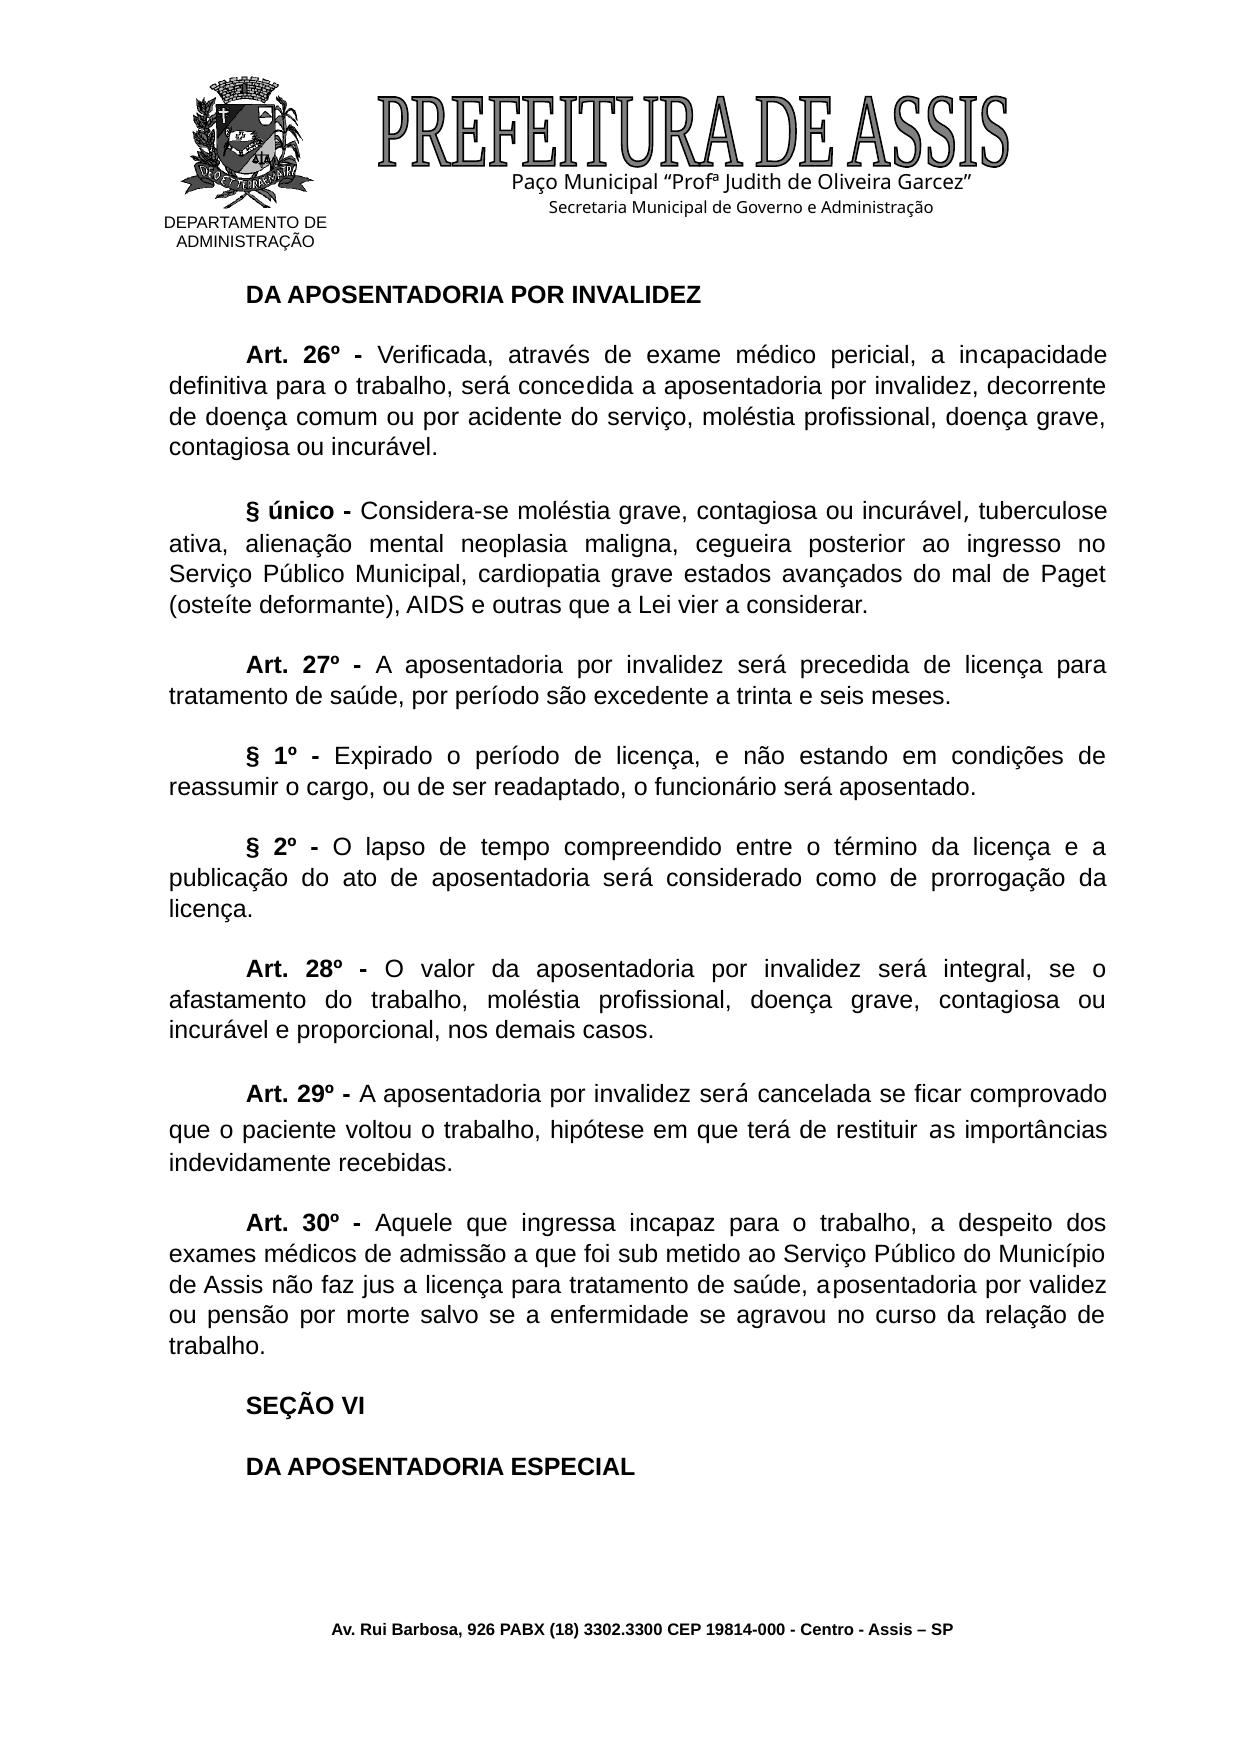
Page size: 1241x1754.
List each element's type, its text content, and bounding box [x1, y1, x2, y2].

text DA APOSENTADORIA POR INVALIDEZ [169, 280, 1107, 309]
text Art. 30º - Aquele que ingressa incapaz para o trabalho, a despeito dos exames médicos de admissão a que foi sub metido ao Serviço Público do Município de Assis não faz jus a licença para tratamento de saúde, a­posentadoria por validez ou pensão por morte salvo se a enfermidade se agravou no curso da relação de trabalho. [169, 1208, 1107, 1360]
text Art. 26º - Verificada, através de exame médico pericial, a in­capacidade definitiva para o trabalho, será conce­dida a aposentadoria por invalidez, decorrente de doença comum ou por acidente do serviço, moléstia profissional, doença grave, contagiosa ou incurável. [169, 340, 1107, 461]
text § único - Considera-se moléstia grave, contagiosa ou incurável, tuberculose ativa, alienação mental neoplasia maligna, cegueira posterior ao ingresso no Serviço Público Municipal, cardiopatia grave estados avançados do mal de Paget (osteíte deformante), AIDS e outras que a Lei vier a considerar. [169, 493, 1107, 619]
text Art. 28º - O valor da aposentadoria por invalidez será integral, se o afastamento do trabalho, moléstia profissional, doença grave, contagiosa ou incurável e proporcional, nos demais casos. [169, 954, 1107, 1044]
text SEÇÃO VI [169, 1391, 1107, 1420]
text § 2º - O lapso de tempo compreendido entre o término da licença e a publicação do ato de aposentadoria se­rá considerado como de prorrogação da licença. [169, 832, 1107, 922]
text § 1º - Expirado o período de licença, e não estando em condições de reassumir o cargo, ou de ser readaptado, o funcionário será aposentado. [169, 741, 1107, 801]
text DA APOSENTADORIA ESPECIAL [169, 1451, 1107, 1480]
text Art. 29º - A aposentadoria por invalidez será cancelada se ficar comprovado que o paciente voltou o trabalho, hipótese em que terá de restituir as importâncias indevidamente recebidas. [169, 1076, 1107, 1177]
text Art. 27º - A aposentadoria por invalidez será precedida de licença para tratamento de saúde, por período são excedente a trinta e seis meses. [169, 650, 1107, 710]
